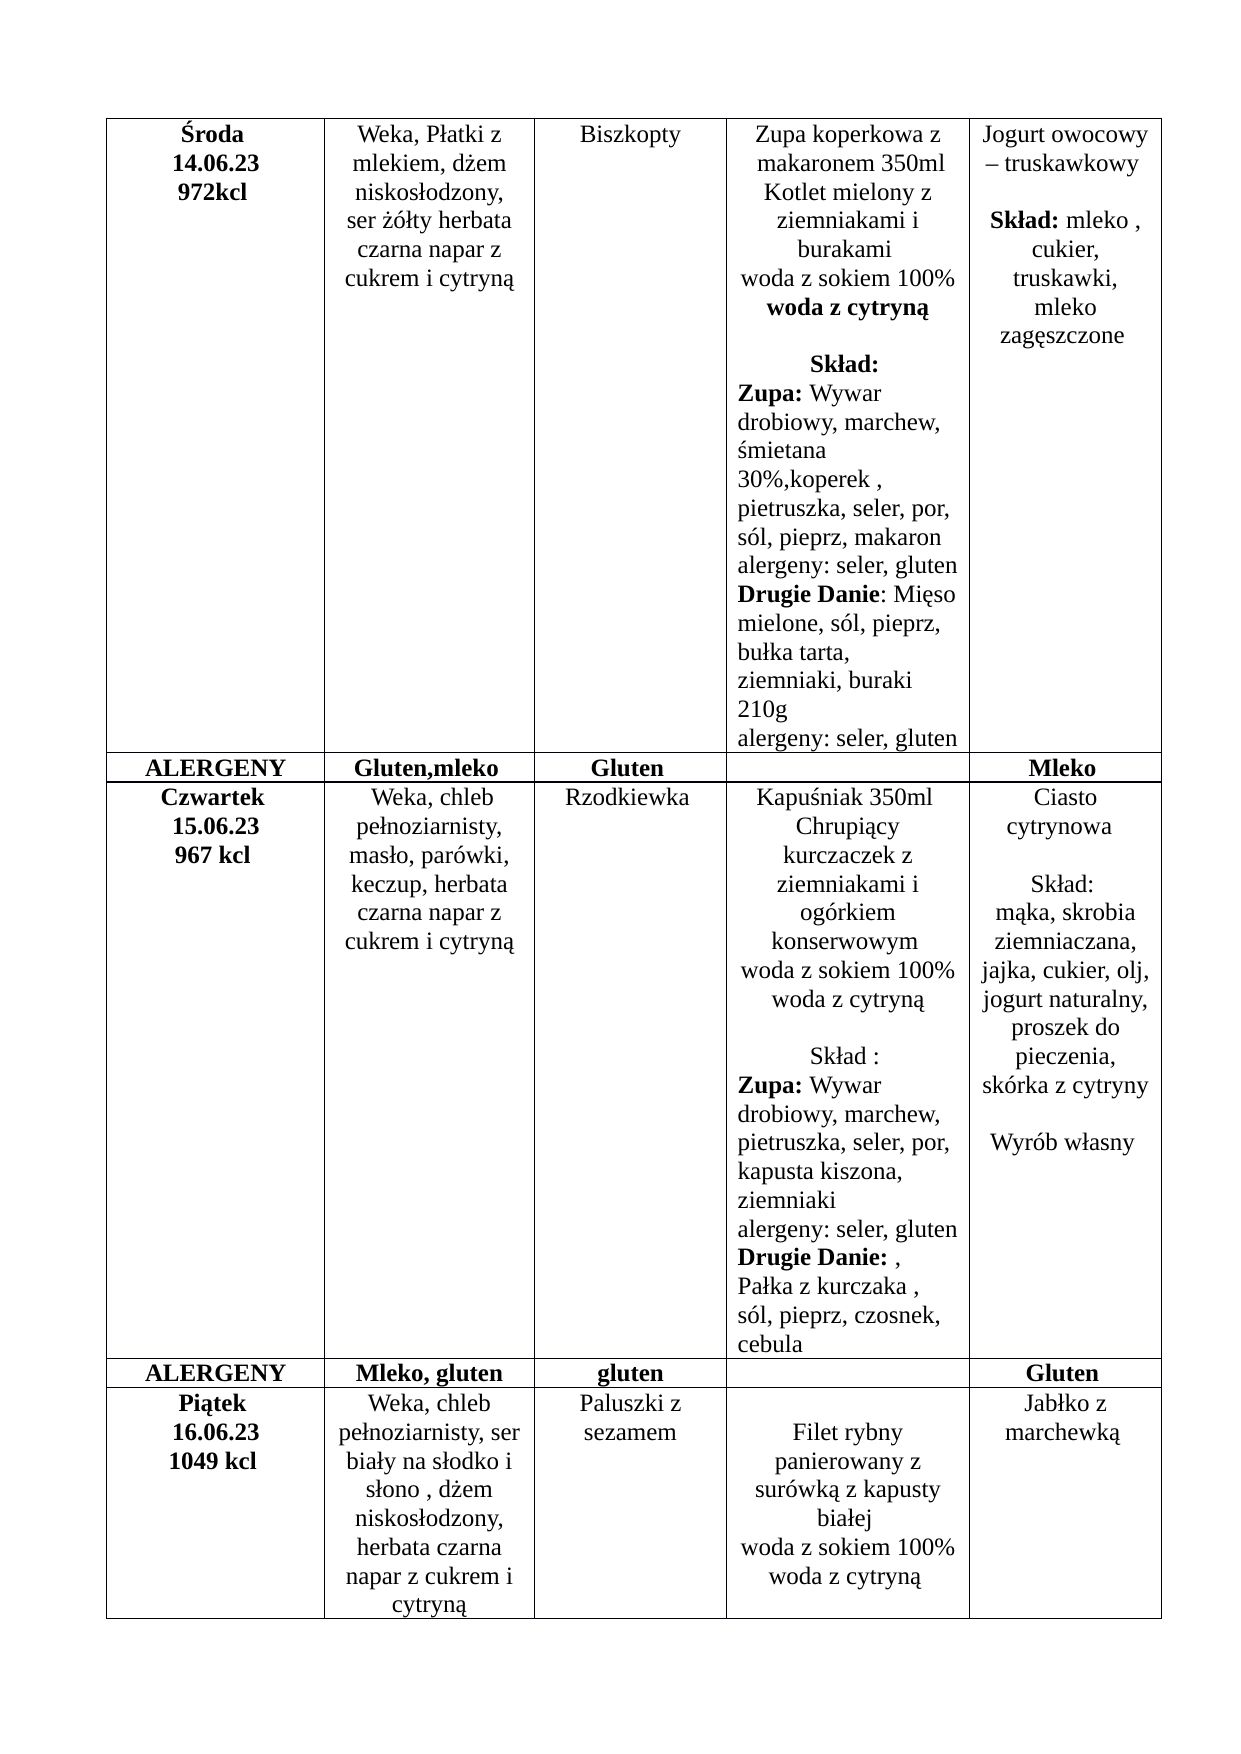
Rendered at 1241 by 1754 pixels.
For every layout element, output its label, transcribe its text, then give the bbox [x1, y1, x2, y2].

table_cell Biszkopty [535, 119, 726, 752]
table_cell Filet rybny panierowany z surówką z kapusty białej woda z sokiem 100% woda z cytryną [727, 1388, 969, 1618]
table_cell Czwartek 15.06.23 967 kcl [107, 783, 324, 1357]
table_cell [727, 753, 969, 781]
table_cell ALERGENY [107, 753, 324, 781]
table_cell Weka, chleb pełnoziarnisty, masło, parówki, keczup, herbata czarna napar z cukrem i cytryną [325, 783, 534, 1357]
table_cell Weka, chleb pełnoziarnisty, ser biały na słodko i słono , dżem niskosłodzony, herbata czarna napar z cukrem i cytryną [325, 1388, 534, 1618]
table_cell Mleko, gluten [325, 1359, 534, 1387]
table_cell Jogurt owocowy – truskawkowy Skład: mleko , cukier, truskawki, mleko zagęszczone [970, 119, 1161, 752]
table_cell Paluszki z sezamem [535, 1388, 726, 1618]
table_cell Mleko [970, 753, 1161, 781]
table_cell Kapuśniak 350ml Chrupiący kurczaczek z ziemniakami i ogórkiem konserwowym woda z sokiem 100% woda z cytryną Skład : Zupa: Wywar drobiowy, marchew, pietruszka, seler, por, kapusta kiszona, ziemniaki alergeny: seler, gluten Drugie Danie: , Pałka z kurczaka , sól, pieprz, czosnek, cebula [727, 783, 969, 1357]
table_cell Jabłko z marchewką [970, 1388, 1161, 1618]
table_cell Gluten [970, 1359, 1161, 1387]
table_cell Ciasto cytrynowa Skład: mąka, skrobia ziemniaczana, jajka, cukier, olj, jogurt naturalny, proszek do pieczenia, skórka z cytryny Wyrób własny [970, 783, 1161, 1357]
table_cell Weka, Płatki z mlekiem, dżem niskosłodzony, ser żółty herbata czarna napar z cukrem i cytryną [325, 119, 534, 752]
table_cell Gluten [535, 753, 726, 781]
table_cell Piątek 16.06.23 1049 kcl [107, 1388, 324, 1618]
table_cell ALERGENY [107, 1359, 324, 1387]
table_cell Zupa koperkowa z makaronem 350ml Kotlet mielony z ziemniakami i burakami woda z sokiem 100% woda z cytryną Skład: Zupa: Wywar drobiowy, marchew, śmietana 30%,koperek , pietruszka, seler, por, sól, pieprz, makaron alergeny: seler, gluten Drugie Danie: Mięso mielone, sól, pieprz, bułka tarta, ziemniaki, buraki 210g alergeny: seler, gluten [727, 119, 969, 752]
table_cell Środa 14.06.23 972kcl [107, 119, 324, 752]
table_cell gluten [535, 1359, 726, 1387]
table_cell [727, 1359, 969, 1387]
table_cell Rzodkiewka [535, 783, 726, 1357]
table_cell Gluten,mleko [325, 753, 534, 781]
